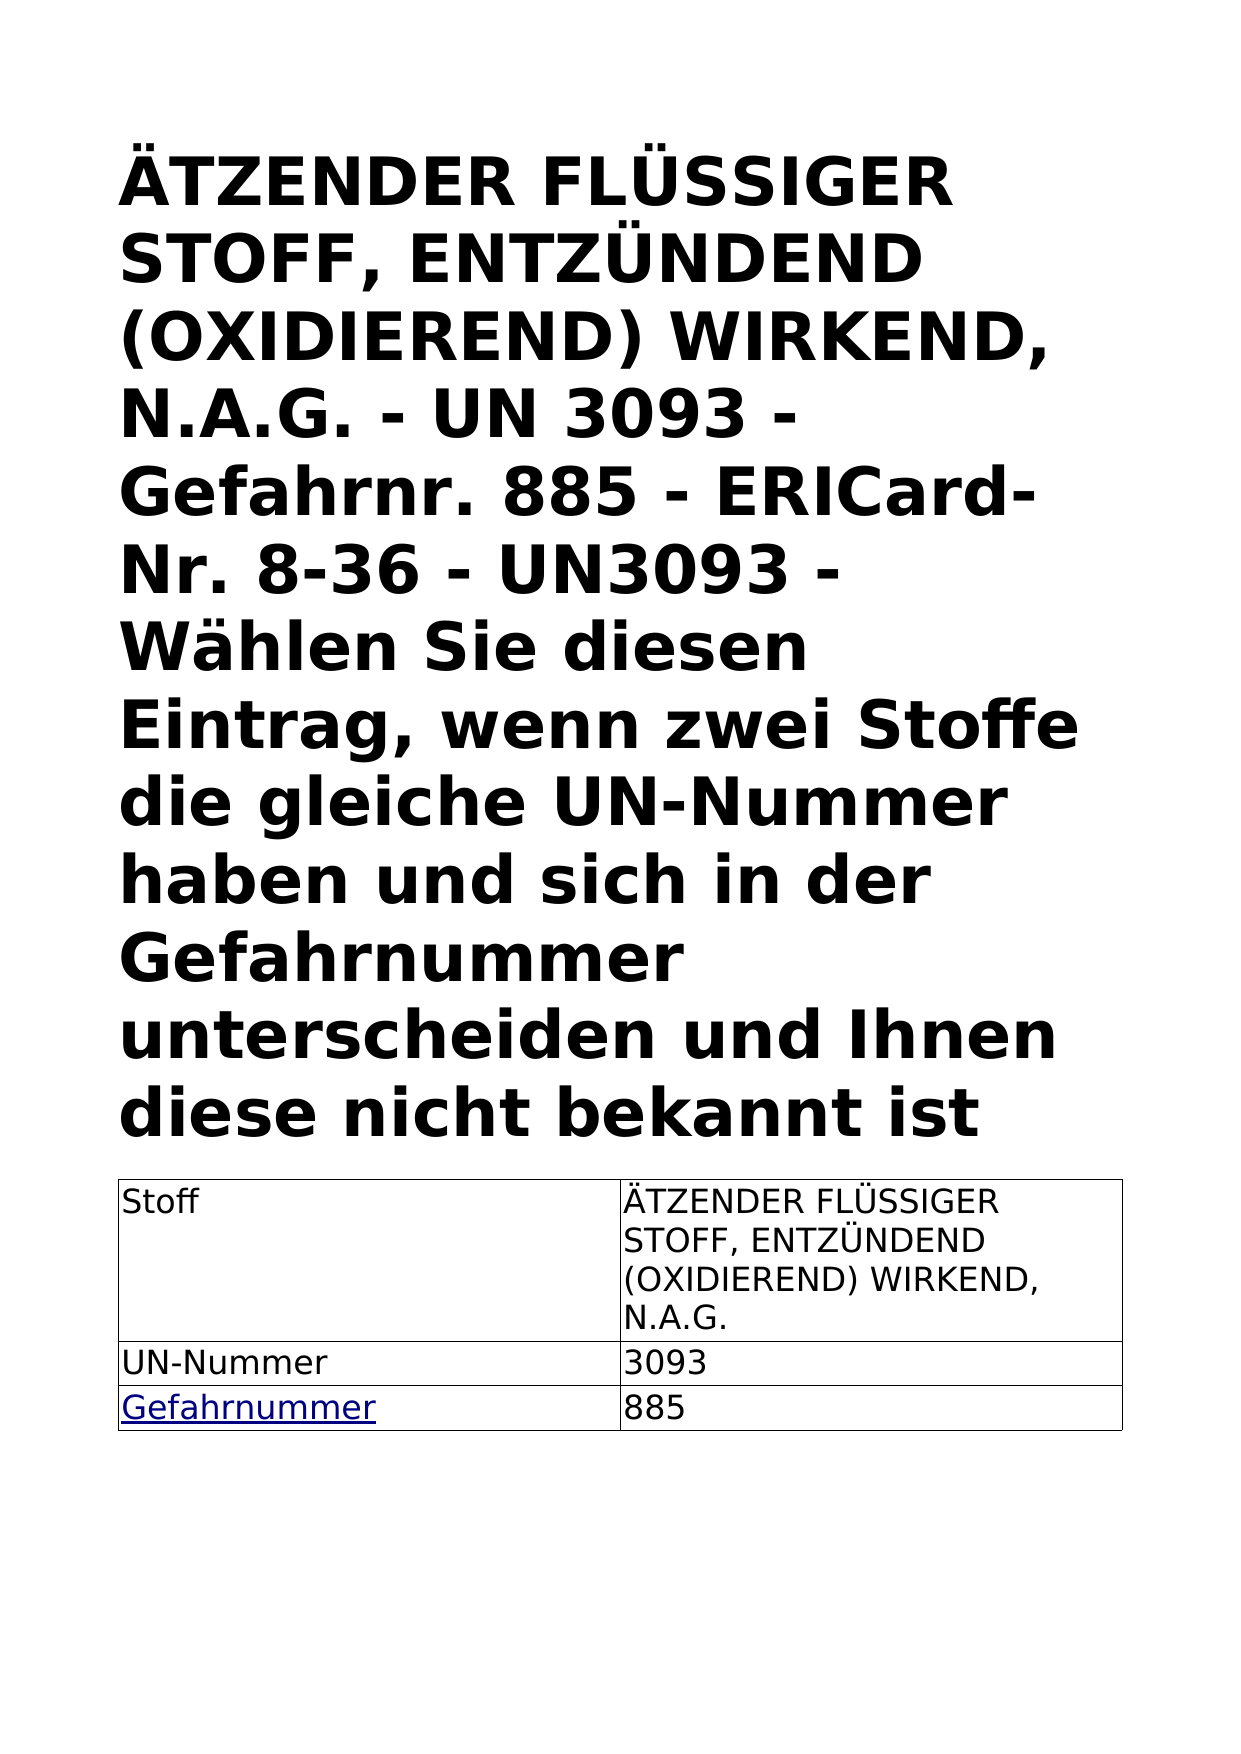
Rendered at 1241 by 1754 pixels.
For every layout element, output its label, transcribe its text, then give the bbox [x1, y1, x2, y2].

table_cell Gefahrnummer [119, 1386, 620, 1430]
table_header ÄTZENDER FLÜSSIGER STOFF, ENTZÜNDEND (OXIDIEREND) WIRKEND, N.A.G. [621, 1180, 1122, 1341]
table_cell 3093 [621, 1342, 1122, 1385]
subtitle ÄTZENDER FLÜSSIGER STOFF, ENTZÜNDEND (OXIDIEREND) WIRKEND, N.A.G. - UN 3093 - Gefahrnr. 885 - ERICard-Nr. 8-36 - UN3093 - Wählen Sie diesen Eintrag, wenn zwei Stoffe die gleiche UN-Nummer haben und sich in der Gefahrnummer unterscheiden und Ihnen diese nicht bekannt ist [118, 143, 1122, 1152]
table_cell 885 [621, 1386, 1122, 1430]
table_header Stoff [119, 1180, 620, 1341]
table_cell UN-Nummer [119, 1342, 620, 1385]
